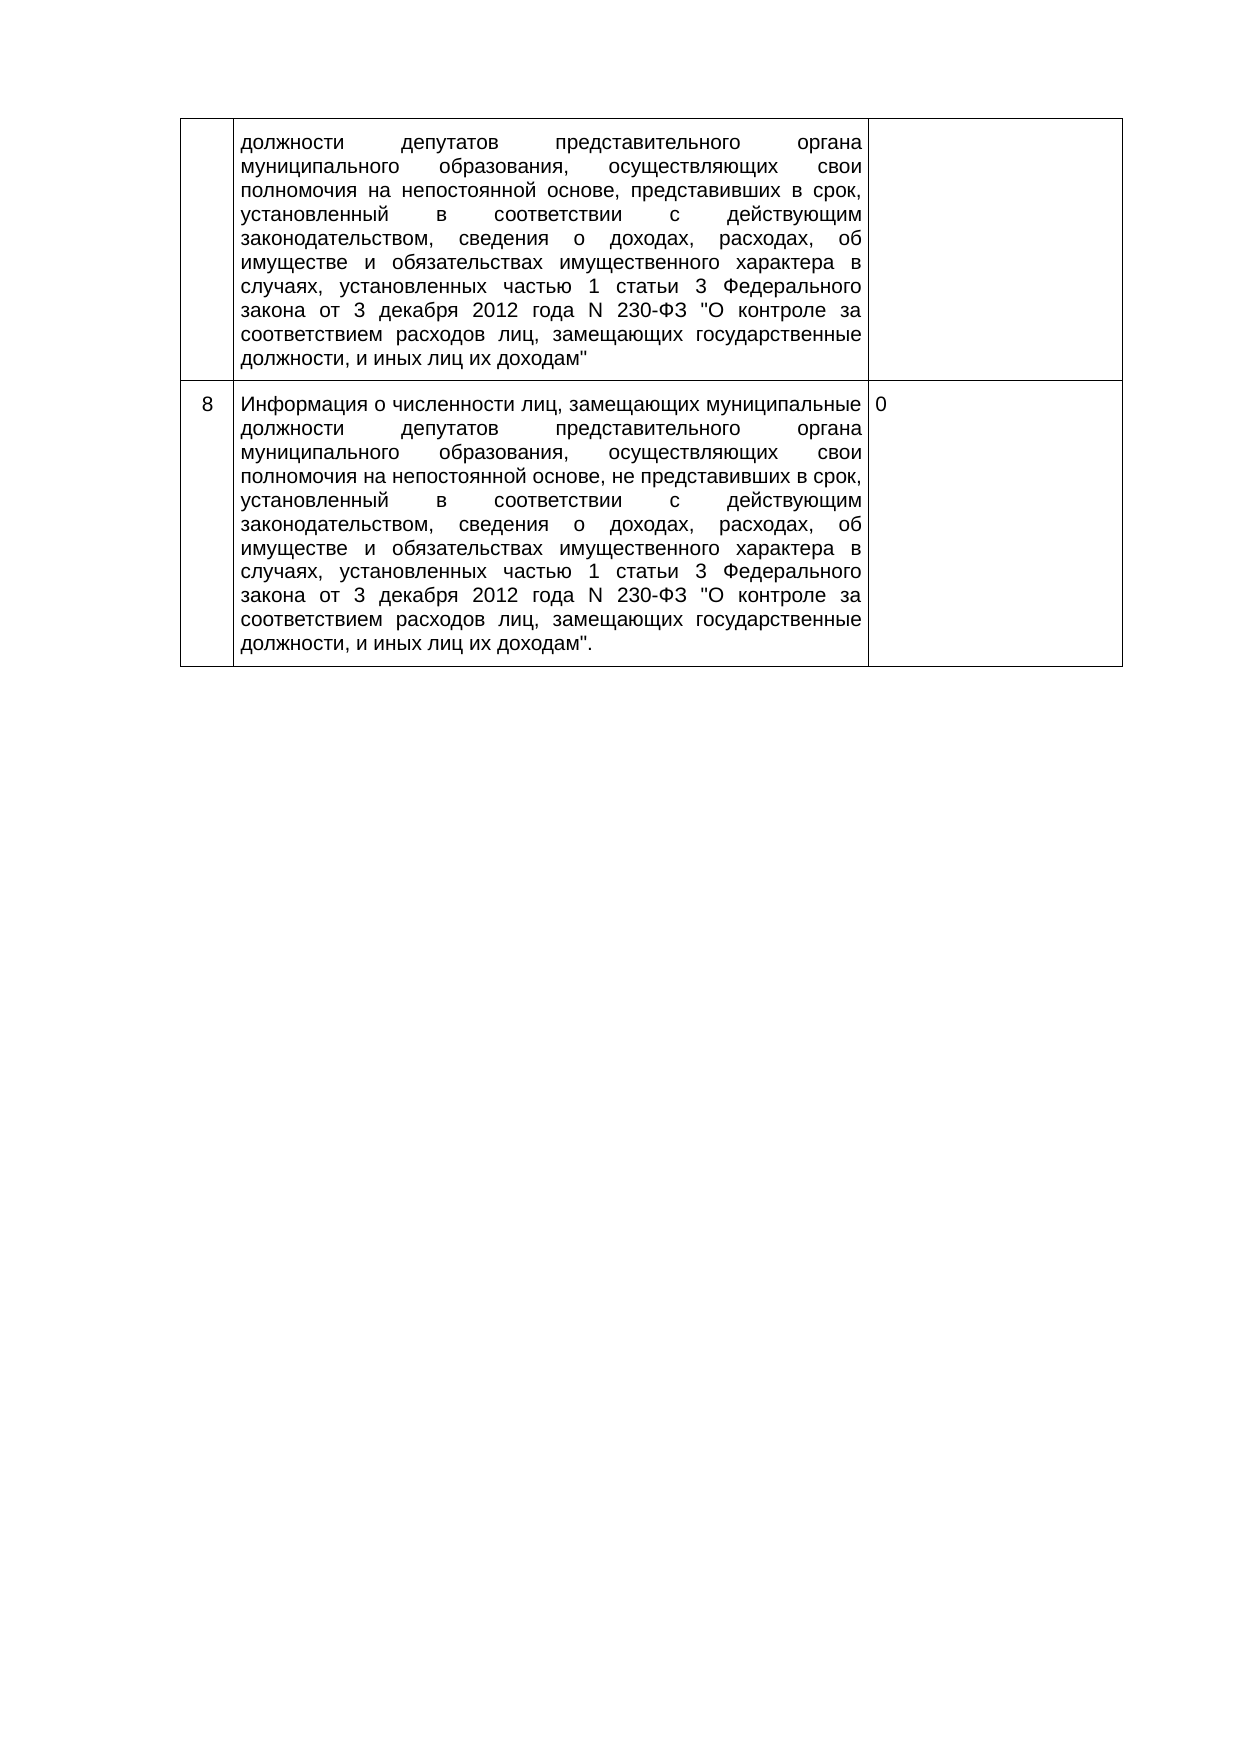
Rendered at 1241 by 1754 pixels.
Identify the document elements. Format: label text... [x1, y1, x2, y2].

table_cell [181, 119, 233, 380]
table_cell 0 [869, 381, 1122, 666]
table_cell [869, 119, 1122, 380]
table_cell 8 [181, 381, 233, 666]
table_cell Информация о численности лиц, замещающих муниципальные должности депутатов представительного органа муниципального образования, осуществляющих свои полномочия на непостоянной основе, не представивших в срок, установленный в соответствии с действующим законодательством, сведения о доходах, расходах, об имуществе и обязательствах имущественного характера в случаях, установленных частью 1 статьи 3 Федерального закона от 3 декабря 2012 года N 230-ФЗ "О контроле за соответствием расходов лиц, замещающих государственные должности, и иных лиц их доходам". [234, 381, 868, 666]
table_cell должности депутатов представительного органа муниципального образования, осуществляющих свои полномочия на непостоянной основе, представивших в срок, установленный в соответствии с действующим законодательством, сведения о доходах, расходах, об имуществе и обязательствах имущественного характера в случаях, установленных частью 1 статьи 3 Федерального закона от 3 декабря 2012 года N 230-ФЗ "О контроле за соответствием расходов лиц, замещающих государственные должности, и иных лиц их доходам" [234, 119, 868, 380]
